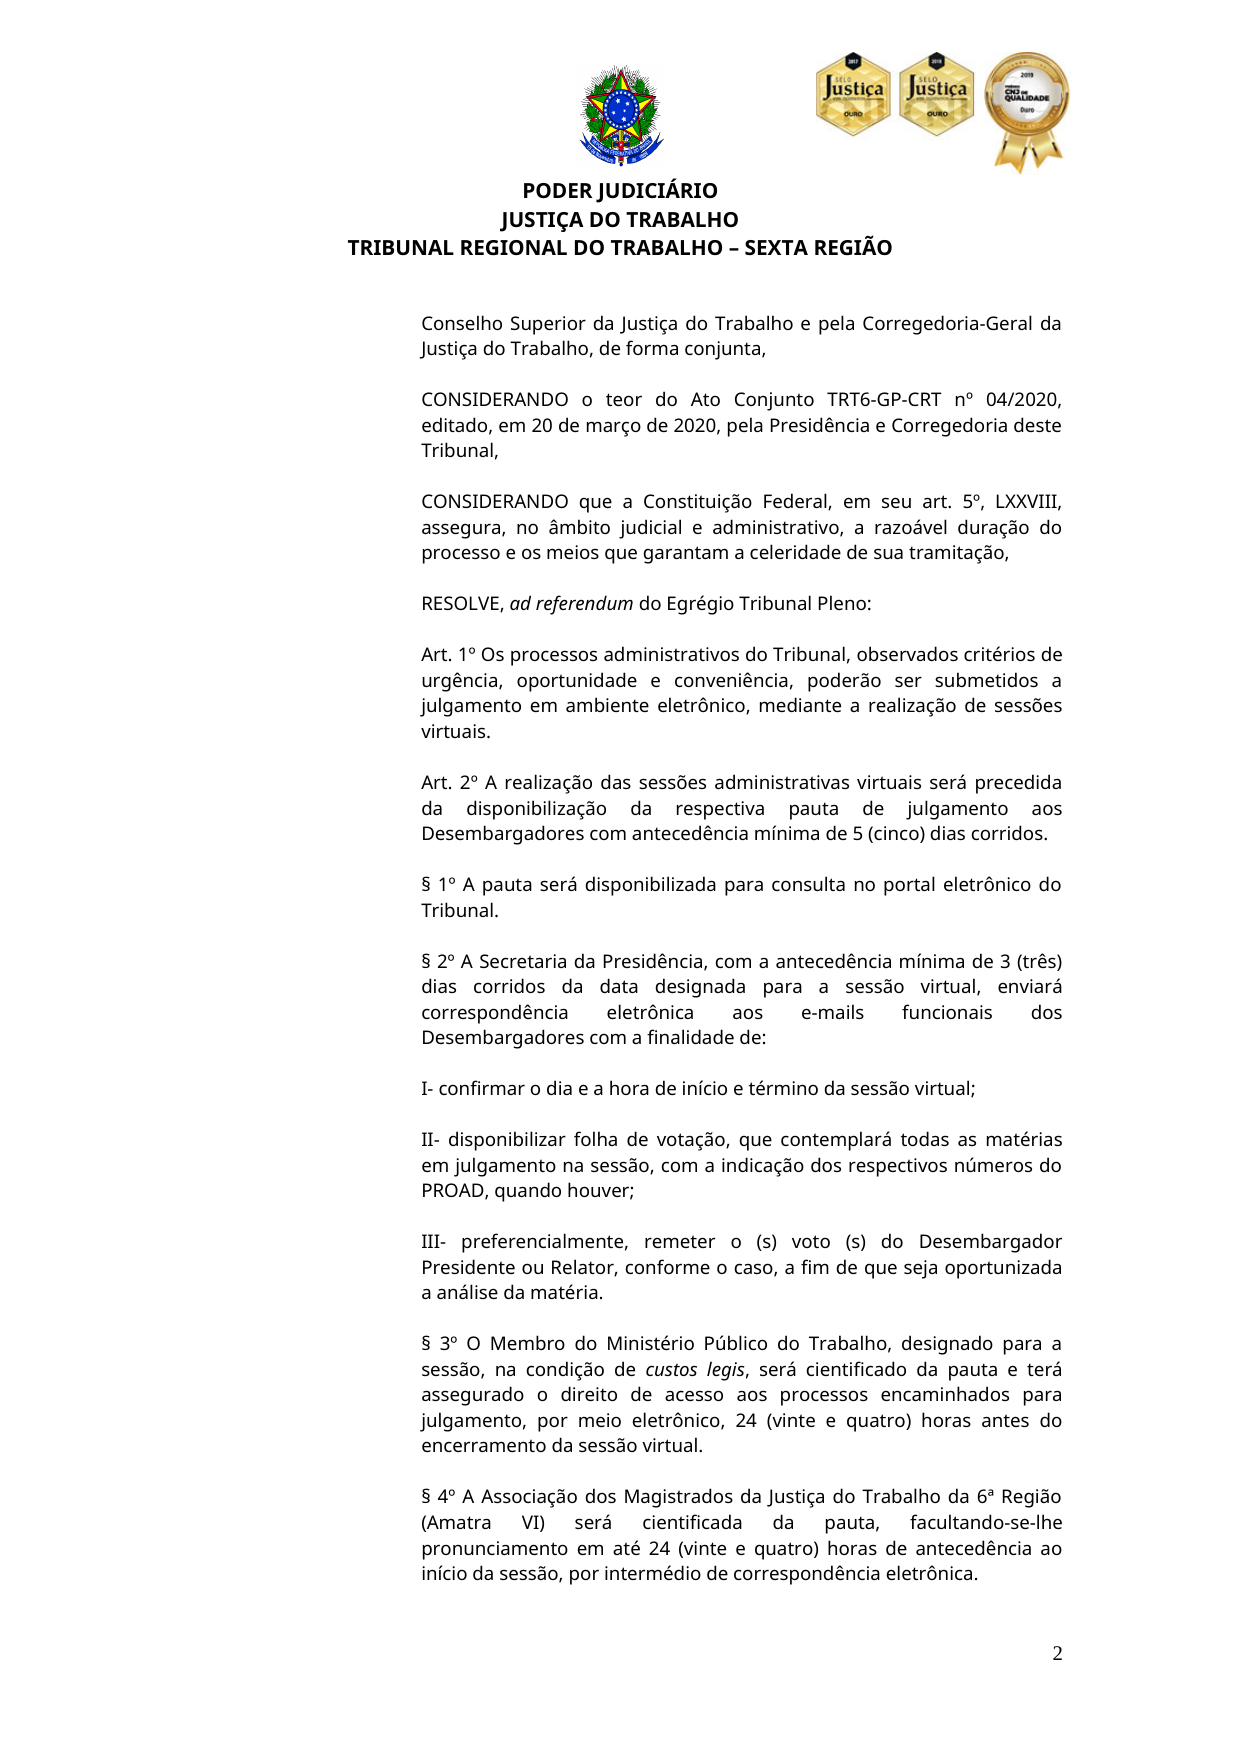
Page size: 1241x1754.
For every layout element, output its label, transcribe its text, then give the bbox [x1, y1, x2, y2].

text II- disponibilizar folha de votação, que contemplará todas as matérias em julgamento na sessão, com a indicação dos respectivos números do PROAD, quando houver; [421, 1127, 1063, 1203]
text RESOLVE, ad referendum do Egrégio Tribunal Pleno: [421, 591, 1063, 616]
text § 2º A Secretaria da Presidência, com a antecedência mínima de 3 (três) dias corridos da data designada para a sessão virtual, enviará correspondência eletrônica aos e-mails funcionais dos Desembargadores com a finalidade de: [421, 948, 1063, 1050]
text III- preferencialmente, remeter o (s) voto (s) do Desembargador Presidente ou Relator, conforme o caso, a fim de que seja oportunizada a análise da matéria. [421, 1229, 1063, 1305]
text Art. 1º Os processos administrativos do Tribunal, observados critérios de urgência, oportunidade e conveniência, poderão ser submetidos a julgamento em ambiente eletrônico, mediante a realização de sessões virtuais. [421, 642, 1063, 744]
text § 1º A pauta será disponibilizada para consulta no portal eletrônico do Tribunal. [421, 871, 1063, 922]
text Art. 2º A realização das sessões administrativas virtuais será precedida da disponibilização da respectiva pauta de julgamento aos Desembargadores com antecedência mínima de 5 (cinco) dias corridos. [421, 769, 1063, 846]
picture [575, 62, 666, 168]
text CONSIDERANDO que a Constituição Federal, em seu art. 5º, LXXVIII, assegura, no âmbito judicial e administrativo, a razoável duração do processo e os meios que garantam a celeridade de sua tramitação, [421, 488, 1063, 565]
text CONSIDERANDO o teor do Ato Conjunto TRT6-GP-CRT nº 04/2020, editado, em 20 de março de 2020, pela Presidência e Corregedoria deste Tribunal, [421, 386, 1063, 463]
text Conselho Superior da Justiça do Trabalho e pela Corregedoria-Geral da Justiça do Trabalho, de forma conjunta, [421, 310, 1063, 361]
text I- confirmar o dia e a hora de início e término da sessão virtual; [421, 1076, 1063, 1101]
text § 3º O Membro do Ministério Público do Trabalho, designado para a sessão, na condição de custos legis, será cientificado da pauta e terá assegurado o direito de acesso aos processos encaminhados para julgamento, por meio eletrônico, 24 (vinte e quatro) horas antes do encerramento da sessão virtual. [421, 1331, 1063, 1458]
text § 4º A Associação dos Magistrados da Justiça do Trabalho da 6ª Região (Amatra VI) será cientificada da pauta, facultando-se-lhe pronunciamento em até 24 (vinte e quatro) horas de antecedência ao início da sessão, por intermédio de correspondência eletrônica. [421, 1484, 1063, 1586]
picture [816, 52, 1071, 175]
